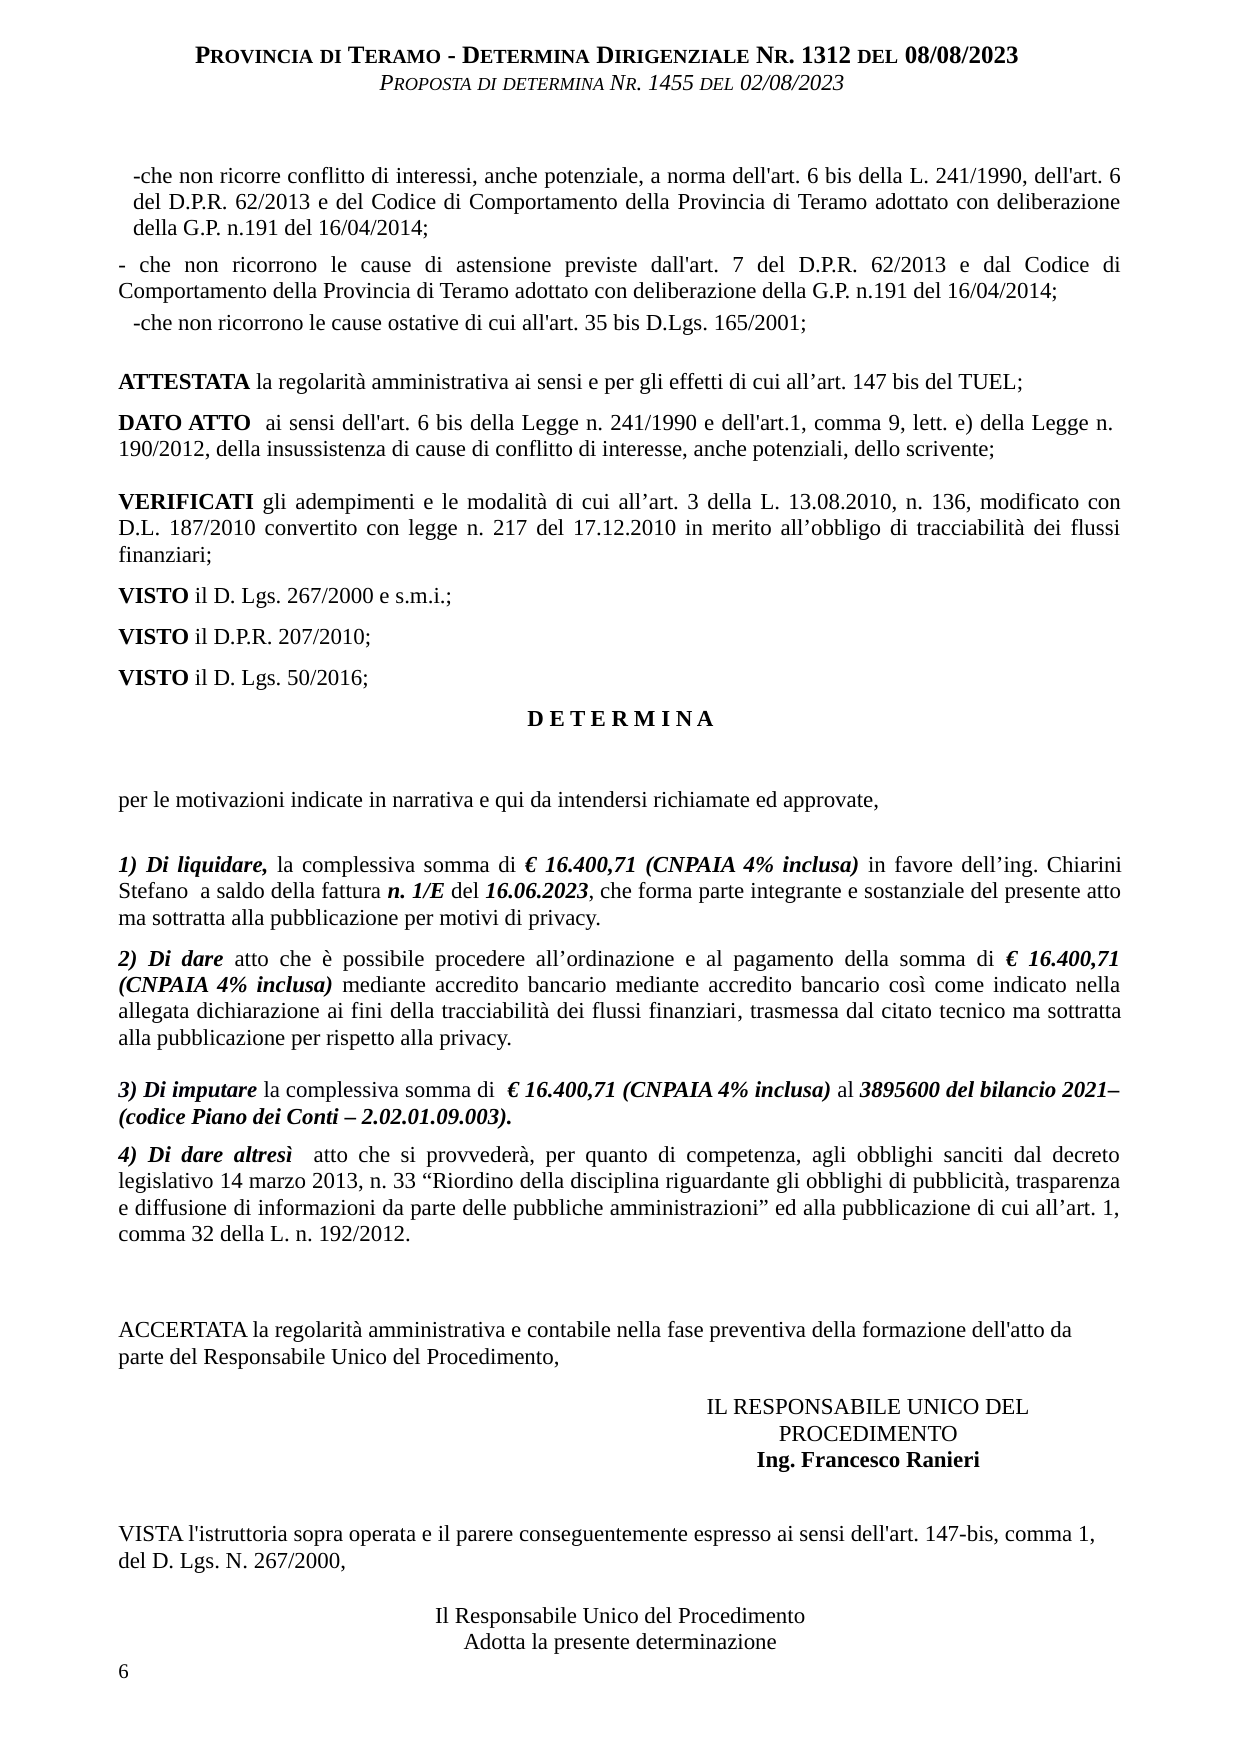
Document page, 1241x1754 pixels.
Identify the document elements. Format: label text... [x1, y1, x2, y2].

text 3) Di imputare la complessiva somma di € 16.400,71 (CNPAIA 4% inclusa) al 3895600 del bilancio 2021– (codice Piano dei Conti – 2.02.01.09.003). [118, 1076, 1122, 1129]
text -che non ricorre conflitto di interessi, anche potenziale, a norma dell'art. 6 bis della L. 241/1990, dell'art. 6 del D.P.R. 62/2013 e del Codice di Comportamento della Provincia di Teramo adottato con deliberazione della G.P. n.191 del 16/04/2014; [133, 162, 1122, 241]
text D E T E R M I N A [118, 704, 1122, 731]
text 1) Di liquidare, la complessiva somma di € 16.400,71 (CNPAIA 4% inclusa) in favore dell’ing. Chiarini Stefano a saldo della fattura n. 1/E del 16.06.2023, che forma parte integrante e sostanziale del presente atto ma sottratta alla pubblicazione per motivi di privacy. [118, 851, 1122, 930]
text Adotta la presente determinazione [118, 1628, 1122, 1655]
table_header [118, 1393, 620, 1496]
text VISTO il D. Lgs. 267/2000 e s.m.i.; [118, 582, 1122, 608]
text - che non ricorrono le cause di astensione previste dall'art. 7 del D.P.R. 62/2013 e dal Codice di Comportamento della Provincia di Teramo adottato con deliberazione della G.P. n.191 del 16/04/2014; [118, 251, 1122, 303]
text 2) Di dare atto che è possibile procedere all’ordinazione e al pagamento della somma di € 16.400,71 (CNPAIA 4% inclusa) mediante accredito bancario mediante accredito bancario così come indicato nella allegata dichiarazione ai fini della tracciabilità dei flussi finanziari, trasmessa dal citato tecnico ma sottratta alla pubblicazione per rispetto alla privacy. [118, 945, 1122, 1050]
text VERIFICATI gli adempimenti e le modalità di cui all’art. 3 della L. 13.08.2010, n. 136, modificato con D.L. 187/2010 convertito con legge n. 217 del 17.12.2010 in merito all’obbligo di tracciabilità dei flussi finanziari; [118, 488, 1122, 567]
text -che non ricorrono le cause ostative di cui all'art. 35 bis D.Lgs. 165/2001; [133, 309, 1122, 336]
text ATTESTATA la regolarità amministrativa ai sensi e per gli effetti di cui all’art. 147 bis del TUEL; [118, 368, 1122, 394]
text ACCERTATA la regolarità amministrativa e contabile nella fase preventiva della formazione dell'atto da parte del Responsabile Unico del Procedimento, [118, 1317, 1122, 1369]
text Il Responsabile Unico del Procedimento [118, 1602, 1122, 1628]
text 4) Di dare altresì atto che si provvederà, per quanto di competenza, agli obblighi sanciti dal decreto legislativo 14 marzo 2013, n. 33 “Riordino della disciplina riguardante gli obblighi di pubblicità, trasparenza e diffusione di informazioni da parte delle pubbliche amministrazioni” ed alla pubblicazione di cui all’art. 1, comma 32 della L. n. 192/2012. [118, 1141, 1122, 1246]
text VISTA l'istruttoria sopra operata e il parere conseguentemente espresso ai sensi dell'art. 147-bis, comma 1, del D. Lgs. N. 267/2000, [118, 1521, 1122, 1573]
text DATO ATTO ai sensi dell'art. 6 bis della Legge n. 241/1990 e dell'art.1, comma 9, lett. e) della Legge n. 190/2012, della insussistenza di cause di conflitto di interesse, anche potenziali, dello scrivente; [118, 409, 1116, 462]
text VISTO il D. Lgs. 50/2016; [118, 664, 1116, 690]
text VISTO il D.P.R. 207/2010; [118, 623, 1122, 649]
text per le motivazioni indicate in narrativa e qui da intendersi richiamate ed approvate, [118, 786, 1122, 813]
table_header IL RESPONSABILE UNICO DEL PROCEDIMENTO Ing. Francesco Ranieri [620, 1393, 1122, 1496]
